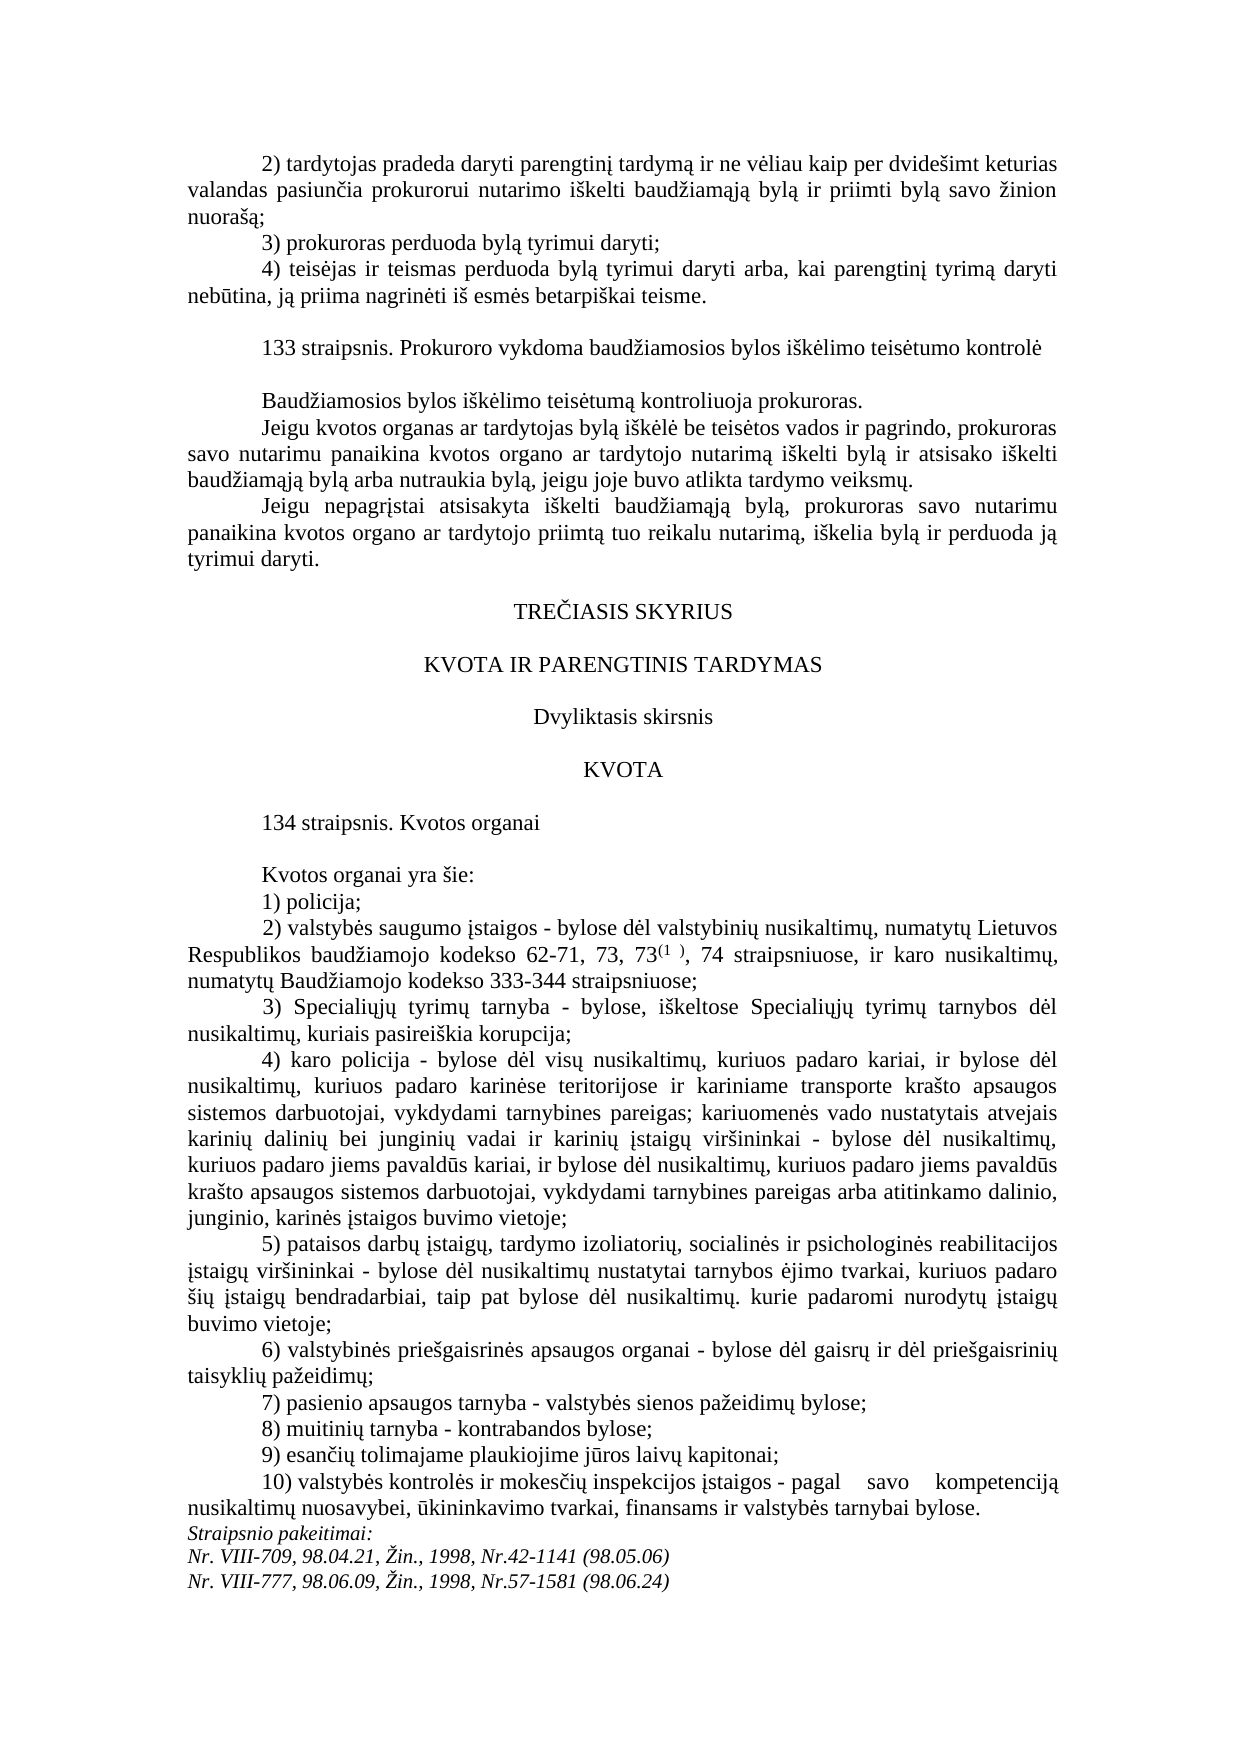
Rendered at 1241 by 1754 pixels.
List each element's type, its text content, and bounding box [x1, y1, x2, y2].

text Jeigu kvotos organas ar tardytojas bylą iškėlė be teisėtos vados ir pagrindo, prokuroras savo nutarimu panaikina kvotos organo ar tardytojo nutarimą iškelti bylą ir atsisako iškelti baudžiamąją bylą arba nutraukia bylą, jeigu joje buvo atlikta tardymo veiksmų. [187, 413, 1059, 493]
text 6) valstybinės priešgaisrinės apsaugos organai - bylose dėl gaisrų ir dėl priešgaisrinių taisyklių pažeidimų; [187, 1336, 1059, 1389]
text 7) pasienio apsaugos tarnyba - valstybės sienos pažeidimų bylose; [187, 1389, 1059, 1415]
text Dvyliktasis skirsnis [187, 703, 1059, 730]
text KVOTA IR PARENGTINIS TARDYMAS [187, 651, 1059, 677]
text 9) esančių tolimajame plaukiojime jūros laivų kapitonai; [187, 1441, 1059, 1468]
text Nr. VIII-777, 98.06.09, Žin., 1998, Nr.57-1581 (98.06.24) [187, 1568, 1059, 1593]
text Baudžiamosios bylos iškėlimo teisėtumą kontroliuoja prokuroras. [187, 387, 1059, 413]
text 8) muitinių tarnyba - kontrabandos bylose; [187, 1415, 1059, 1441]
text 1) policija; [207, 888, 1059, 914]
text 2) tardytojas pradeda daryti parengtinį tardymą ir ne vėliau kaip per dvidešimt keturias valandas pasiunčia prokurorui nutarimo iškelti baudžiamąją bylą ir priimti bylą savo žinion nuorašą; [187, 150, 1059, 229]
text 3) Specialiųjų tyrimų tarnyba - bylose, iškeltose Specialiųjų tyrimų tarnybos dėl nusikaltimų, kuriais pasireiškia korupcija; [187, 993, 1059, 1046]
text KVOTA [187, 756, 1059, 782]
text 133 straipsnis. Prokuroro vykdoma baudžiamosios bylos iškėlimo teisėtumo kontrolė [187, 334, 1059, 361]
text Kvotos organai yra šie: [205, 862, 1059, 888]
text 5) pataisos darbų įstaigų, tardymo izoliatorių, socialinės ir psichologinės reabilitacijos įstaigų viršininkai - bylose dėl nusikaltimų nustatytai tarnybos ėjimo tvarkai, kuriuos padaro šių įstaigų bendradarbiai, taip pat bylose dėl nusikaltimų. kurie padaromi nurodytų įstaigų buvimo vietoje; [187, 1231, 1059, 1336]
text 4) karo policija - bylose dėl visų nusikaltimų, kuriuos padaro kariai, ir bylose dėl nusikaltimų, kuriuos padaro karinėse teritorijose ir kariniame transporte krašto apsaugos sistemos darbuotojai, vykdydami tarnybines pareigas; kariuomenės vado nustatytais atvejais karinių dalinių bei junginių vadai ir karinių įstaigų viršininkai - bylose dėl nusikaltimų, kuriuos padaro jiems pavaldūs kariai, ir bylose dėl nusikaltimų, kuriuos padaro jiems pavaldūs krašto apsaugos sistemos darbuotojai, vykdydami tarnybines pareigas arba atitinkamo dalinio, junginio, karinės įstaigos buvimo vietoje; [187, 1046, 1059, 1231]
text 134 straipsnis. Kvotos organai [187, 809, 1059, 835]
text Nr. VIII-709, 98.04.21, Žin., 1998, Nr.42-1141 (98.05.06) [187, 1544, 1059, 1568]
text 3) prokuroras perduoda bylą tyrimui daryti; [187, 229, 1059, 255]
text 10) valstybės kontrolės ir mokesčių inspekcijos įstaigos - pagal savo kompetenciją nusikaltimų nuosavybei, ūkininkavimo tvarkai, finansams ir valstybės tarnybai bylose. [187, 1468, 1059, 1520]
text 4) teisėjas ir teismas perduoda bylą tyrimui daryti arba, kai parengtinį tyrimą daryti nebūtina, ją priima nagrinėti iš esmės betarpiškai teisme. [187, 255, 1059, 308]
text TREČIASIS SKYRIUS [187, 598, 1059, 624]
text Straipsnio pakeitimai: [187, 1520, 1059, 1544]
text 2) valstybės saugumo įstaigos - bylose dėl valstybinių nusikaltimų, numatytų Lietuvos Respublikos baudžiamojo kodekso 62-71, 73, 73(1 ), 74 straipsniuose, ir karo nusikaltimų, numatytų Baudžiamojo kodekso 333-344 straipsniuose; [187, 914, 1059, 993]
text Jeigu nepagrįstai atsisakyta iškelti baudžiamąją bylą, prokuroras savo nutarimu panaikina kvotos organo ar tardytojo priimtą tuo reikalu nutarimą, iškelia bylą ir perduoda ją tyrimui daryti. [187, 493, 1059, 572]
